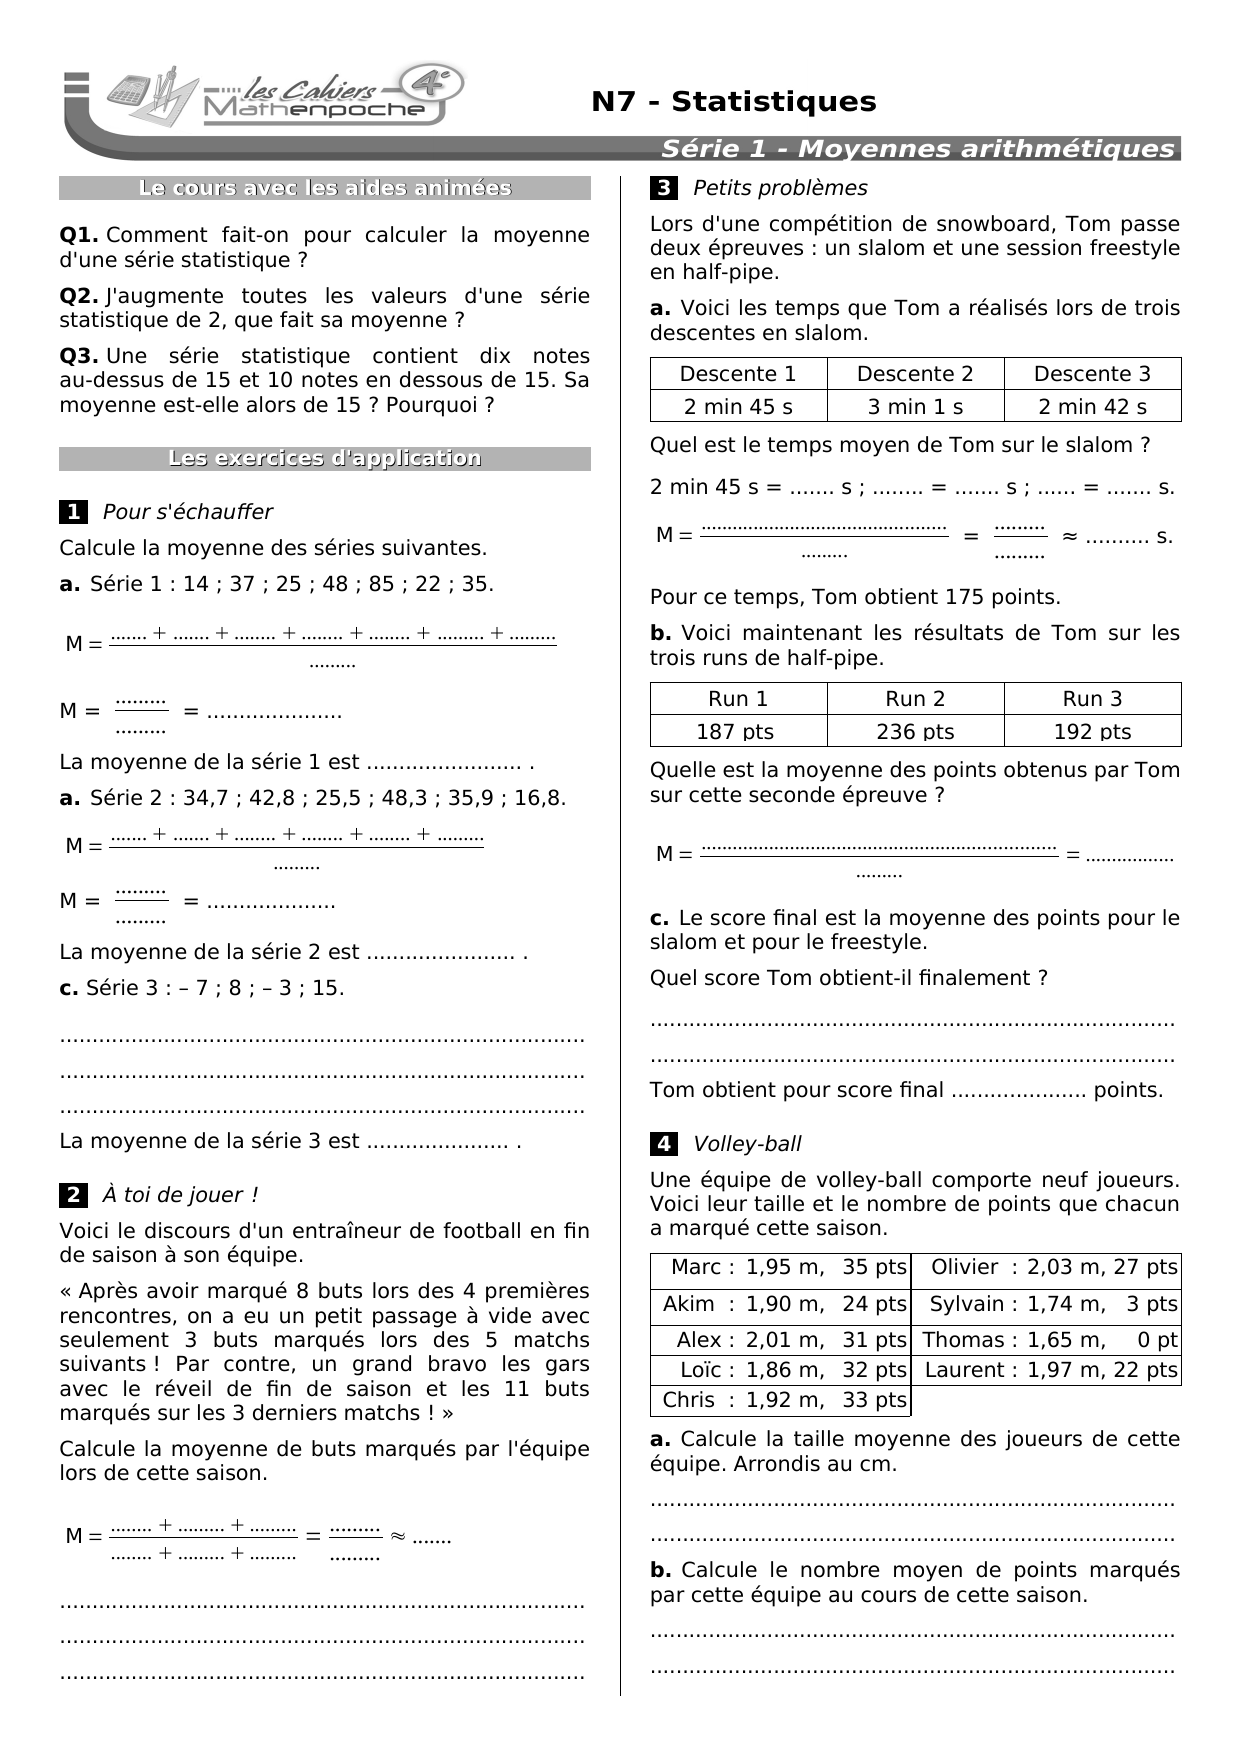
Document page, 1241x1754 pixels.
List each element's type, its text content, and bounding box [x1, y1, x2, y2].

list Volley-ball [678, 1132, 1181, 1156]
list À toi de jouer ! [88, 1183, 591, 1208]
text = ≈ .......... s. [649, 499, 1181, 574]
table_cell Alex : [651, 1326, 738, 1355]
list M = = ..................... [59, 683, 591, 739]
text Pour ce temps, Tom obtient 175 points. [649, 574, 1181, 609]
text Q2. J'augmente toutes les valeurs d'une série statistique de 2, que fait sa moyenne ? [59, 284, 591, 332]
list Tom obtient pour score final ..................... points. [649, 1067, 1181, 1102]
list Calcule le nombre moyen de points marqués par cette équipe au cours de cette saison. [649, 1559, 1181, 1607]
table_cell 192 pts [1005, 715, 1181, 746]
list M = = .................... [59, 874, 591, 929]
list La moyenne de la série 2 est ....................... . [59, 929, 591, 964]
table_cell 3 min 1 s [828, 390, 1004, 421]
table_cell 31 pts [828, 1326, 910, 1355]
text Quel est le temps moyen de Tom sur le slalom ? [649, 433, 1181, 458]
text Le cours avec les aides animées [59, 176, 591, 200]
table_header 27 pts [1109, 1254, 1181, 1289]
table_cell 3 pts [1109, 1290, 1181, 1325]
table_cell 2 min 45 s [651, 390, 827, 421]
table_header 1,95 m, [738, 1254, 828, 1289]
table_cell 187 pts [651, 715, 827, 746]
table_cell 0 pt [1109, 1326, 1181, 1355]
text ................................................................................. [59, 1083, 591, 1118]
table_cell [912, 1386, 1021, 1416]
table_cell 1,97 m, [1021, 1356, 1109, 1385]
table_cell 22 pts [1109, 1356, 1181, 1385]
list Petits problèmes [678, 176, 1181, 200]
list Quelle est la moyenne des points obtenus par Tom sur cette seconde épreuve ? [649, 758, 1181, 807]
table_cell [1021, 1386, 1109, 1416]
list Pour s'échauffer [88, 500, 591, 524]
text Les exercices d'application [59, 447, 591, 471]
table_header Run 1 [651, 683, 827, 714]
table_cell 33 pts [828, 1386, 910, 1416]
table_header Run 2 [828, 683, 1004, 714]
table_cell 24 pts [828, 1290, 910, 1325]
picture [59, 59, 1182, 162]
list Calcule la moyenne des séries suivantes. [59, 536, 591, 561]
table_header Descente 3 [1005, 358, 1181, 389]
text ................................................................................. [59, 1012, 591, 1048]
text Calcule la moyenne de buts marqués par l'équipe lors de cette saison. [59, 1437, 591, 1486]
table_header Olivier : [912, 1254, 1021, 1289]
text ................................................................................. [59, 1048, 591, 1083]
text Une équipe de volley-ball comporte neuf joueurs. Voici leur taille et le nombre de points que chacun a marqué cette saison. [649, 1168, 1181, 1241]
table_cell Loïc : [651, 1356, 738, 1385]
text ................................................................................. [649, 996, 1181, 1032]
table_cell Akim : [651, 1290, 738, 1325]
list La moyenne de la série 1 est ........................ . [59, 739, 591, 774]
table_cell 1,65 m, [1021, 1326, 1109, 1355]
list ................................................................................. [649, 1511, 1181, 1547]
list Voici maintenant les résultats de Tom sur les trois runs de half-pipe. [649, 621, 1181, 670]
text 2 min 45 s = ....... s ; ........ = ....... s ; ...... = ....... s. [649, 464, 1181, 499]
text Q3. Une série statistique contient dix notes au‑dessus de 15 et 10 notes en dessous de 15. Sa moyenne est-elle alors de 15 ? Pourquoi ? [59, 344, 591, 417]
table_cell Laurent : [912, 1356, 1021, 1385]
text « Après avoir marqué 8 buts lors des 4 premières rencontres, on a eu un petit passage à vide avec seulement 3 buts marqués lors des 5 matchs suivants ! Par contre, un grand bravo les gars avec le réveil de fin de saison et les 11 buts marqués sur les 3 derniers matchs ! » [59, 1280, 591, 1425]
table_cell 1,86 m, [738, 1356, 828, 1385]
list Série 1 : 14 ; 37 ; 25 ; 48 ; 85 ; 22 ; 35. [59, 572, 591, 597]
table_cell Sylvain : [912, 1290, 1021, 1325]
list ................................................................................. [649, 1032, 1181, 1067]
table_header Descente 2 [828, 358, 1004, 389]
table_header Marc : [651, 1254, 738, 1289]
list Le score final est la moyenne des points pour le slalom et pour le freestyle. [649, 906, 1181, 954]
table_cell 1,74 m, [1021, 1290, 1109, 1325]
table_cell Chris : [651, 1386, 738, 1416]
table_cell 32 pts [828, 1356, 910, 1385]
table_cell Thomas : [912, 1326, 1021, 1355]
list Série 2 : 34,7 ; 42,8 ; 25,5 ; 48,3 ; 35,9 ; 16,8. [59, 786, 591, 810]
list La moyenne de la série 3 est ...................... . [59, 1118, 591, 1154]
table_header 2,03 m, [1021, 1254, 1109, 1289]
text Voici le discours d'un entraîneur de football en fin de saison à son équipe. [59, 1219, 591, 1268]
text .................................................................................................................................................................. [59, 1578, 591, 1649]
table_cell 1,90 m, [738, 1290, 828, 1325]
table_header Descente 1 [651, 358, 827, 389]
table_header Run 3 [1005, 683, 1181, 714]
list Voici les temps que Tom a réalisés lors de trois descentes en slalom. [649, 296, 1181, 345]
table_cell 1,92 m, [738, 1386, 828, 1416]
text ................................................................................. [649, 1476, 1181, 1511]
list Lors d'une compétition de snowboard, Tom passe deux épreuves : un slalom et une session freestyle en half-pipe. [649, 212, 1181, 284]
table_cell 236 pts [828, 715, 1004, 746]
text Q1. Comment fait-on pour calculer la moyenne d'une série statistique ? [59, 224, 591, 272]
list ................................................................................. [649, 1643, 1181, 1678]
list Calcule la taille moyenne des joueurs de cette équipe. Arrondis au cm. [649, 1427, 1181, 1476]
text ................................................................................. [649, 1607, 1181, 1643]
table_header 35 pts [828, 1254, 910, 1289]
table_cell [1109, 1386, 1181, 1416]
list Quel score Tom obtient-il finalement ? [649, 966, 1181, 990]
table_cell 2,01 m, [738, 1326, 828, 1355]
list c. Série 3 : – 7 ; 8 ; – 3 ; 15. [59, 976, 591, 1000]
text ................................................................................. [59, 1649, 591, 1684]
table_cell 2 min 42 s [1005, 390, 1181, 421]
